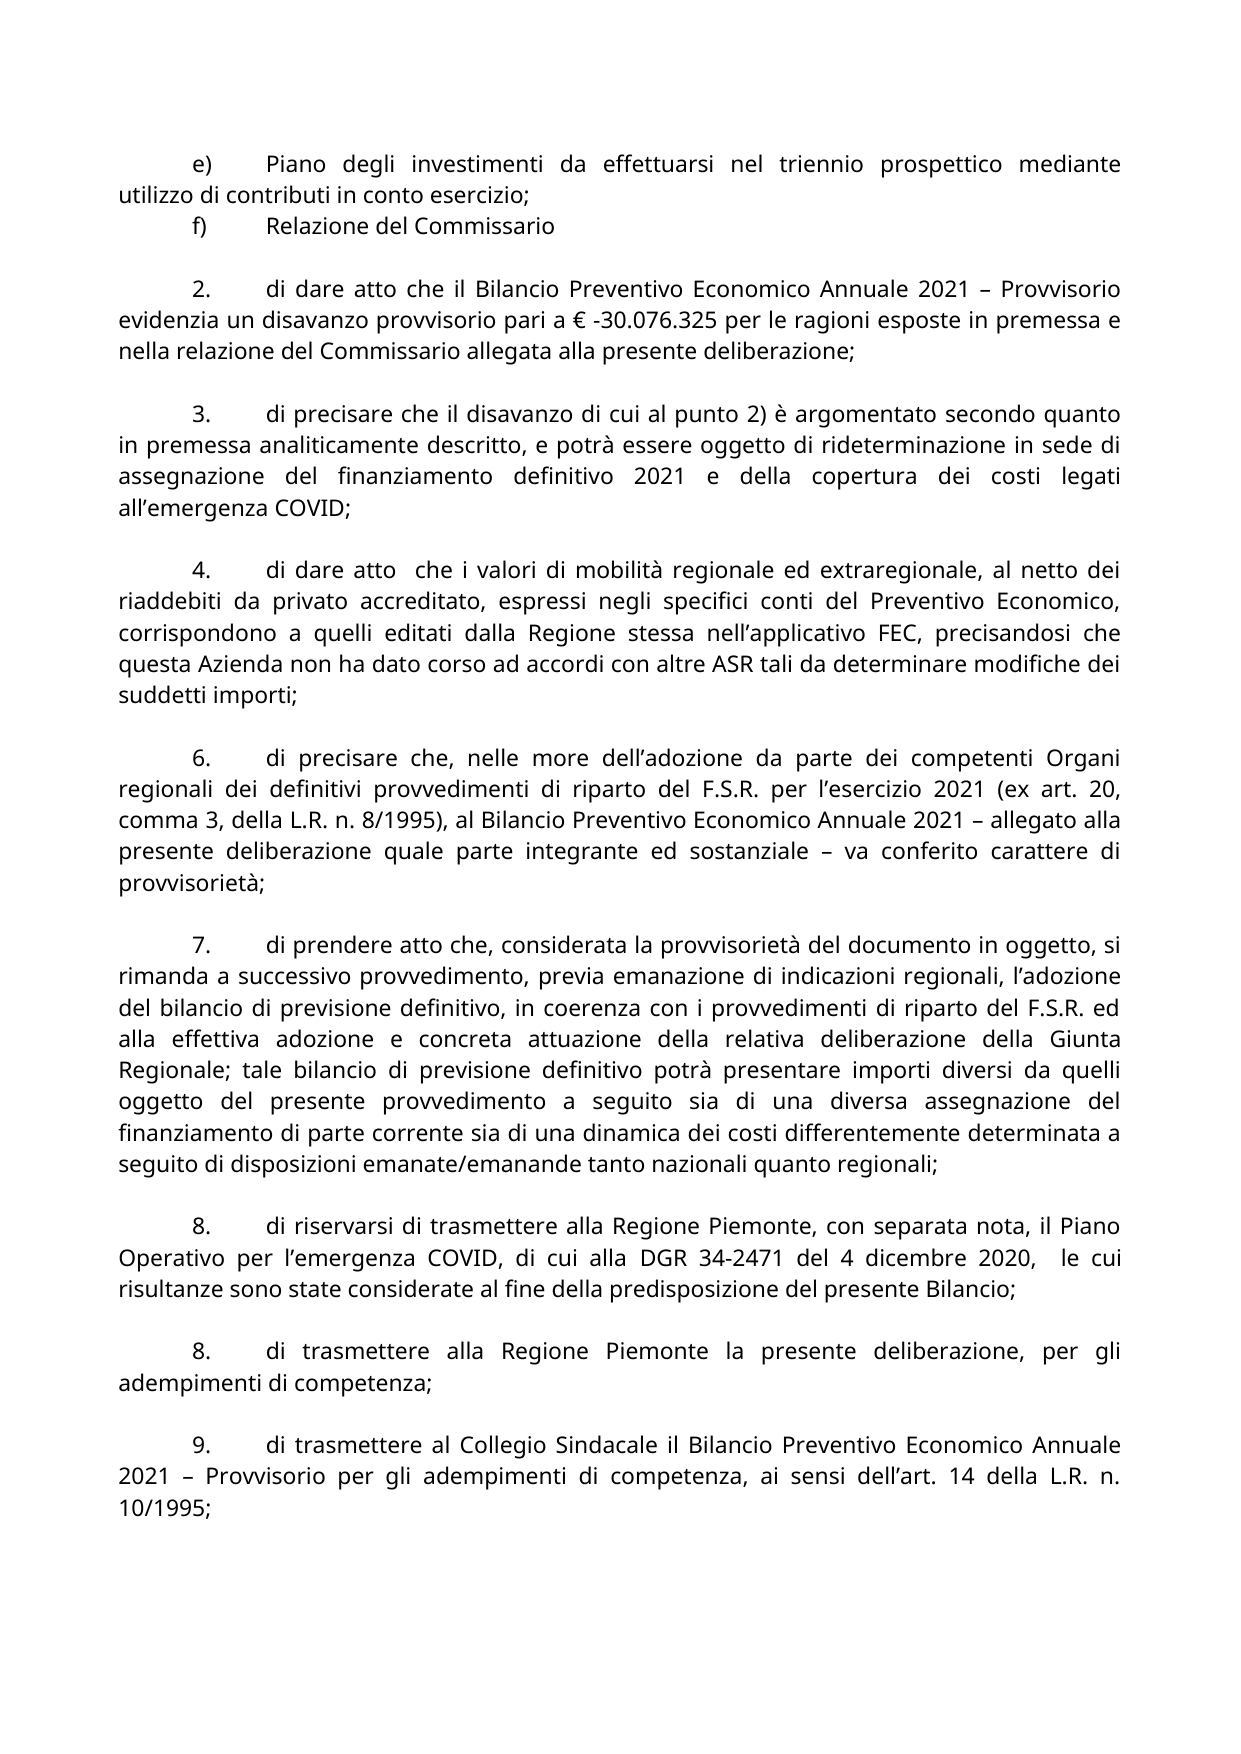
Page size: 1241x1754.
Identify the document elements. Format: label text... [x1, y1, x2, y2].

text 8. di riservarsi di trasmettere alla Regione Piemonte, con separata nota, il Piano Operativo per l’emergenza COVID, di cui alla DGR 34-2471 del 4 dicembre 2020, le cui risultanze sono state considerate al fine della predisposizione del presente Bilancio; [118, 1210, 1122, 1304]
text 4. di dare atto che i valori di mobilità regionale ed extraregionale, al netto dei riaddebiti da privato accreditato, espressi negli specifici conti del Preventivo Economico, corrispondono a quelli editati dalla Regione stessa nell’applicativo FEC, precisandosi che questa Azienda non ha dato corso ad accordi con altre ASR tali da determinare modifiche dei suddetti importi; [118, 554, 1122, 710]
text 7. di prendere atto che, considerata la provvisorietà del documento in oggetto, si rimanda a successivo provvedimento, previa emanazione di indicazioni regionali, l’adozione del bilancio di previsione definitivo, in coerenza con i provvedimenti di riparto del F.S.R. ed alla effettiva adozione e concreta attuazione della relativa deliberazione della Giunta Regionale; tale bilancio di previsione definitivo potrà presentare importi diversi da quelli oggetto del presente provvedimento a seguito sia di una diversa assegnazione del finanziamento di parte corrente sia di una dinamica dei costi differentemente determinata a seguito di disposizioni emanate/emanande tanto nazionali quanto regionali; [118, 929, 1122, 1179]
text 9. di trasmettere al Collegio Sindacale il Bilancio Preventivo Economico Annuale 2021 – Provvisorio per gli adempimenti di competenza, ai sensi dell’art. 14 della L.R. n. 10/1995; [118, 1429, 1122, 1523]
text f) Relazione del Commissario [118, 210, 1122, 241]
text 3. di precisare che il disavanzo di cui al punto 2) è argomentato secondo quanto in premessa analiticamente descritto, e potrà essere oggetto di rideterminazione in sede di assegnazione del finanziamento definitivo 2021 e della copertura dei costi legati all’emergenza COVID; [118, 398, 1122, 523]
text 8. di trasmettere alla Regione Piemonte la presente deliberazione, per gli adempimenti di competenza; [118, 1335, 1122, 1398]
text 6. di precisare che, nelle more dell’adozione da parte dei competenti Organi regionali dei definitivi provvedimenti di riparto del F.S.R. per l’esercizio 2021 (ex art. 20, comma 3, della L.R. n. 8/1995), al Bilancio Preventivo Economico Annuale 2021 – allegato alla presente deliberazione quale parte integrante ed sostanziale – va conferito carattere di provvisorietà; [118, 741, 1122, 898]
text 2. di dare atto che il Bilancio Preventivo Economico Annuale 2021 – Provvisorio evidenzia un disavanzo provvisorio pari a € -30.076.325 per le ragioni esposte in premessa e nella relazione del Commissario allegata alla presente deliberazione; [118, 273, 1122, 366]
text e) Piano degli investimenti da effettuarsi nel triennio prospettico mediante utilizzo di contributi in conto esercizio; [118, 148, 1122, 210]
